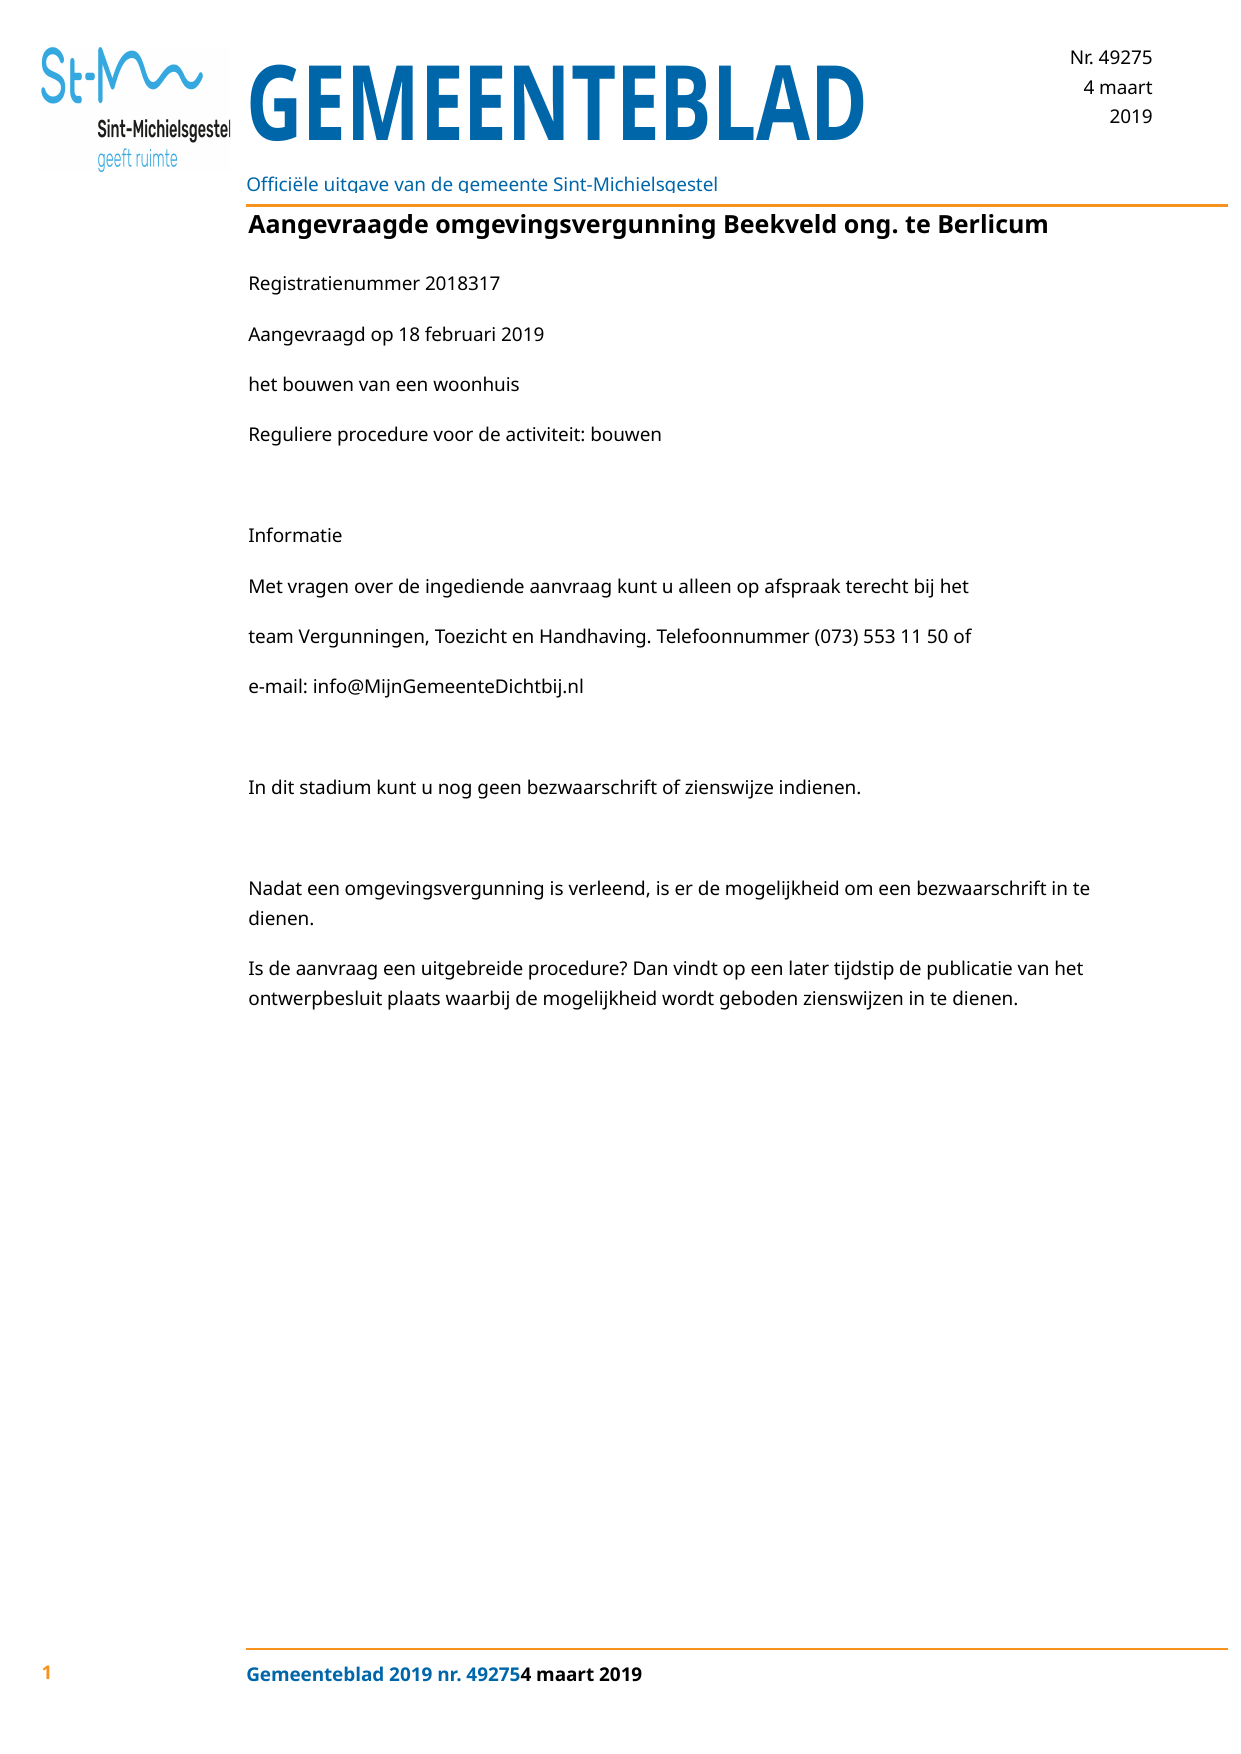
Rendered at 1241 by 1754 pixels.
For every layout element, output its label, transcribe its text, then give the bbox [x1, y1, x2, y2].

text Informatie [248, 522, 1152, 548]
picture [41, 47, 231, 172]
text Met vragen over de ingediende aanvraag kunt u alleen op afspraak terecht bij het [248, 573, 1152, 598]
text het bouwen van een woonhuis [248, 371, 1152, 397]
text Aangevraagde omgevingsvergunning Beekveld ong. te Berlicum [248, 207, 1152, 241]
text Nadat een omgevingsvergunning is verleend, is er de mogelijkheid om een bezwaarschrift in te dienen. [248, 875, 1152, 931]
text In dit stadium kunt u nog geen bezwaarschrift of zienswijze indienen. [248, 774, 1152, 800]
text Aangevraagd op 18 februari 2019 [248, 321, 1152, 346]
text Registratienummer 2018317 [248, 270, 1152, 296]
text e-mail: info@MijnGemeenteDichtbij.nl [248, 674, 1152, 699]
text Reguliere procedure voor de activiteit: bouwen [248, 422, 1152, 447]
text team Vergunningen, Toezicht en Handhaving. Telefoonnummer (073) 553 11 50 of [248, 623, 1152, 649]
text Is de aanvraag een uitgebreide procedure? Dan vindt op een later tijdstip de publicatie van het ontwerpbesluit plaats waarbij de mogelijkheid wordt geboden zienswijzen in te dienen. [248, 955, 1152, 1011]
